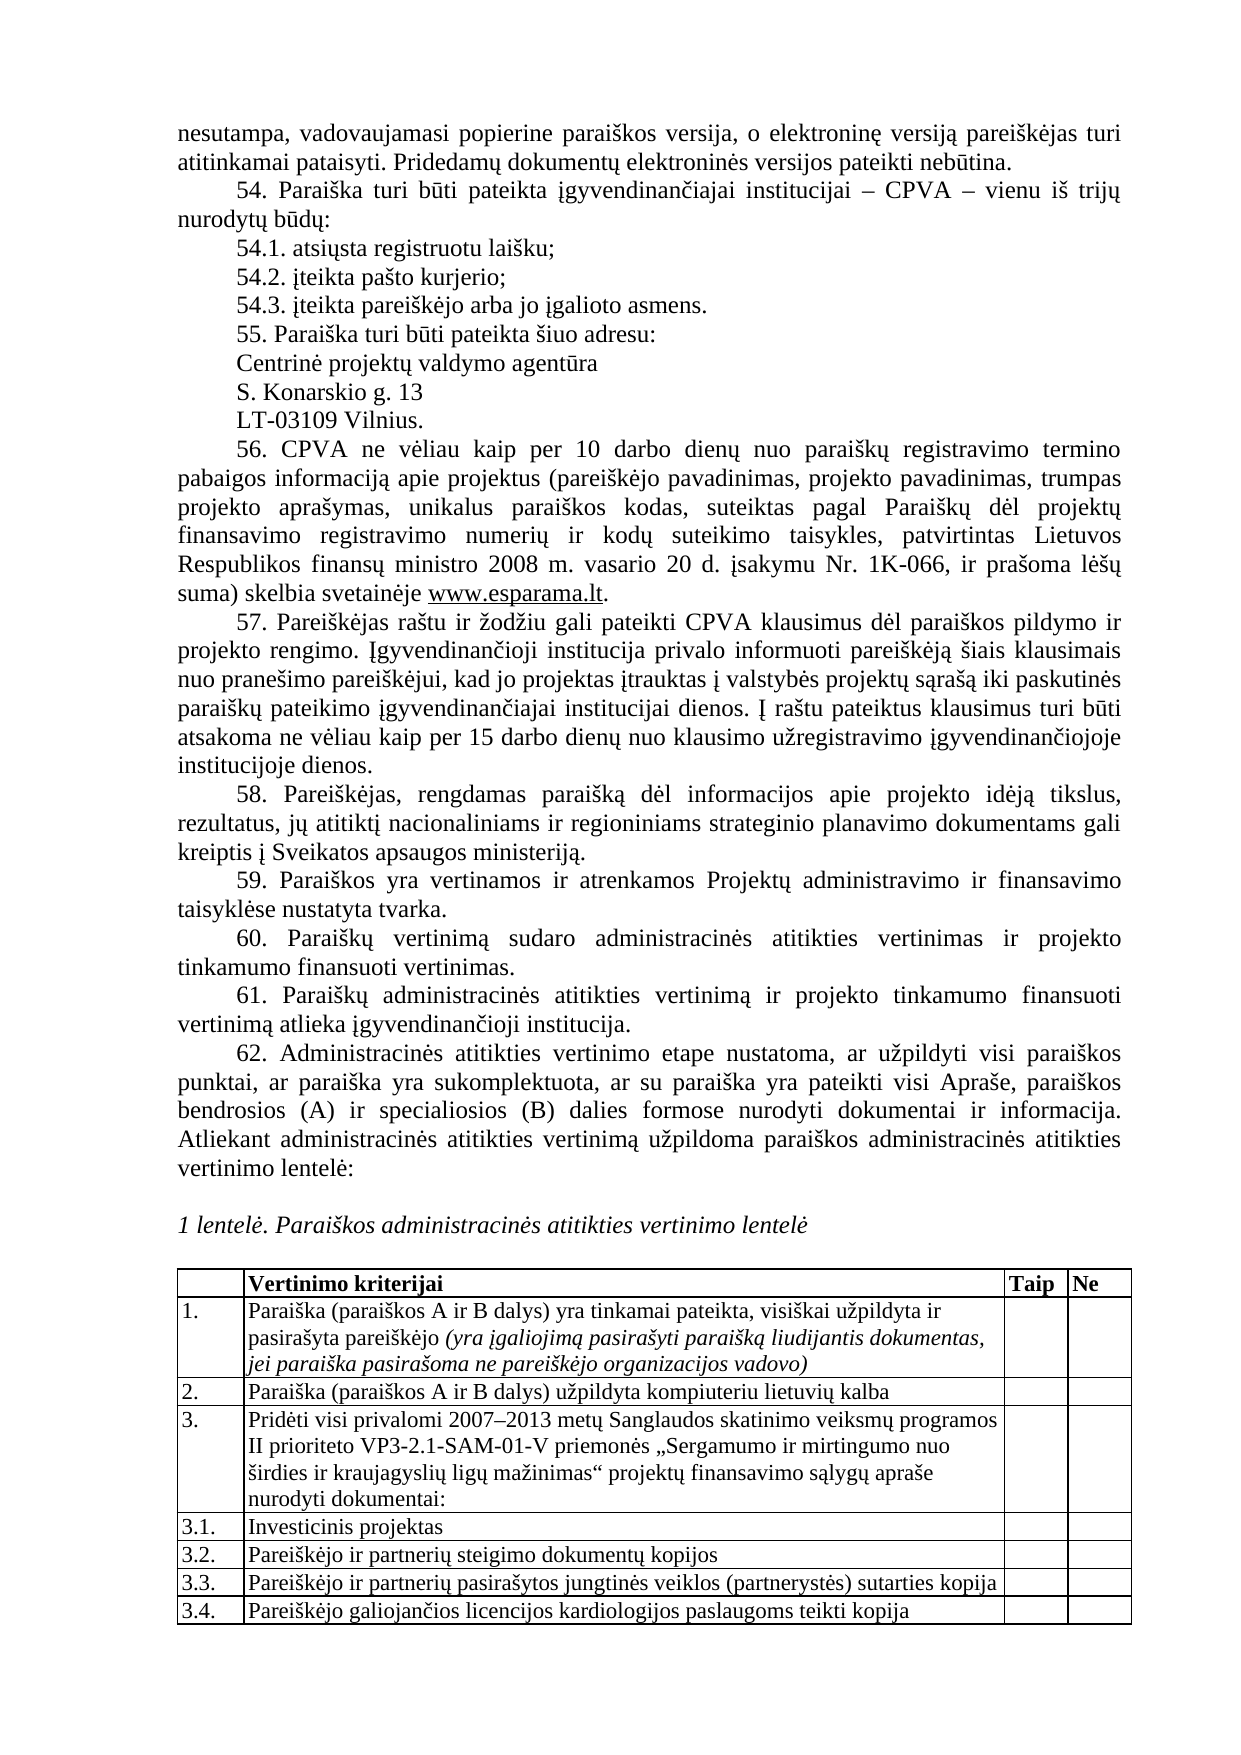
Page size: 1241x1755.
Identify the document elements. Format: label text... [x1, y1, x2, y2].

table_cell 3.3. [178, 1569, 243, 1595]
table_header Taip [1005, 1270, 1067, 1296]
table_cell [1069, 1541, 1131, 1567]
text 61. Paraiškų administracinės atitikties vertinimą ir projekto tinkamumo finansuoti vertinimą atlieka įgyvendinančioji institucija. [177, 981, 1122, 1038]
text 55. Paraiška turi būti pateikta šiuo adresu: [177, 319, 1122, 348]
table_cell 3.2. [178, 1541, 243, 1567]
table_cell 1. [178, 1298, 243, 1377]
text 59. Paraiškos yra vertinamos ir atrenkamos Projektų administravimo ir finansavimo taisyklėse nustatyta tvarka. [177, 866, 1122, 923]
table_cell [1005, 1569, 1067, 1595]
table_cell Paraiška (paraiškos A ir B dalys) yra tinkamai pateikta, visiškai užpildyta ir pasirašyta pareiškėjo (yra įgaliojimą pasirašyti paraišką liudijantis dokumentas, jei paraiška pasirašoma ne pareiškėjo organizacijos vadovo) [245, 1298, 1004, 1377]
text nesutampa, vadovaujamasi popierine paraiškos versija, o elektroninę versiją pareiškėjas turi atitinkamai pataisyti. Pridedamų dokumentų elektroninės versijos pateikti nebūtina. [177, 118, 1122, 176]
table_cell 2. [178, 1378, 243, 1404]
text 54.3. įteikta pareiškėjo arba jo įgalioto asmens. [177, 291, 1122, 319]
table_cell 3. [178, 1406, 243, 1512]
table_cell [1005, 1378, 1067, 1404]
text 60. Paraiškų vertinimą sudaro administracinės atitikties vertinimas ir projekto tinkamumo finansuoti vertinimas. [177, 923, 1122, 981]
table_header Vertinimo kriterijai [245, 1270, 1004, 1296]
table_cell Pareiškėjo ir partnerių pasirašytos jungtinės veiklos (partnerystės) sutarties kopija [245, 1569, 1004, 1595]
table_cell [1005, 1298, 1067, 1377]
table_cell Paraiška (paraiškos A ir B dalys) užpildyta kompiuteriu lietuvių kalba [245, 1378, 1004, 1404]
text 62. Administracinės atitikties vertinimo etape nustatoma, ar užpildyti visi paraiškos punktai, ar paraiška yra sukomplektuota, ar su paraiška yra pateikti visi Apraše, paraiškos bendrosios (A) ir specialiosios (B) dalies formose nurodyti dokumentai ir informacija. Atliekant administracinės atitikties vertinimą užpildoma paraiškos administracinės atitikties vertinimo lentelė: [177, 1038, 1122, 1182]
table_cell [1069, 1298, 1131, 1377]
text 54. Paraiška turi būti pateikta įgyvendinančiajai institucijai – CPVA – vienu iš trijų nurodytų būdų: [177, 176, 1122, 233]
table_cell [1069, 1597, 1131, 1623]
table_header [178, 1270, 243, 1296]
text S. Konarskio g. 13 [177, 377, 1122, 406]
text 57. Pareiškėjas raštu ir žodžiu gali pateikti CPVA klausimus dėl paraiškos pildymo ir projekto rengimo. Įgyvendinančioji institucija privalo informuoti pareiškėją šiais klausimais nuo pranešimo pareiškėjui, kad jo projektas įtrauktas į valstybės projektų sąrašą iki paskutinės paraiškų pateikimo įgyvendinančiajai institucijai dienos. Į raštu pateiktus klausimus turi būti atsakoma ne vėliau kaip per 15 darbo dienų nuo klausimo užregistravimo įgyvendinančiojoje institucijoje dienos. [177, 607, 1122, 779]
table_cell Investicinis projektas [245, 1513, 1004, 1539]
text LT-03109 Vilnius. [177, 406, 1122, 434]
table_header Ne [1069, 1270, 1131, 1296]
table_cell 3.1. [178, 1513, 243, 1539]
table_cell Pareiškėjo galiojančios licencijos kardiologijos paslaugoms teikti kopija [245, 1597, 1004, 1623]
text 58. Pareiškėjas, rengdamas paraišką dėl informacijos apie projekto idėją tikslus, rezultatus, jų atitiktį nacionaliniams ir regioniniams strateginio planavimo dokumentams gali kreiptis į Sveikatos apsaugos ministeriją. [177, 779, 1122, 866]
table_cell [1005, 1513, 1067, 1539]
table_cell Pareiškėjo ir partnerių steigimo dokumentų kopijos [245, 1541, 1004, 1567]
text 54.2. įteikta pašto kurjerio; [177, 262, 1122, 291]
table_cell [1069, 1513, 1131, 1539]
table_cell [1005, 1541, 1067, 1567]
table_cell [1005, 1597, 1067, 1623]
text 1 lentelė. Paraiškos administracinės atitikties vertinimo lentelė [177, 1211, 1122, 1239]
table_cell [1069, 1406, 1131, 1512]
table_cell [1005, 1406, 1067, 1512]
text 54.1. atsiųsta registruotu laišku; [177, 233, 1122, 262]
table_cell Pridėti visi privalomi 2007–2013 metų Sanglaudos skatinimo veiksmų programos II prioriteto VP3-2.1-SAM-01-V priemonės „Sergamumo ir mirtingumo nuo širdies ir kraujagyslių ligų mažinimas“ projektų finansavimo sąlygų apraše nurodyti dokumentai: [245, 1406, 1004, 1512]
text Centrinė projektų valdymo agentūra [177, 348, 1122, 377]
table_cell [1069, 1569, 1131, 1595]
table_cell [1069, 1378, 1131, 1404]
text 56. CPVA ne vėliau kaip per 10 darbo dienų nuo paraiškų registravimo termino pabaigos informaciją apie projektus (pareiškėjo pavadinimas, projekto pavadinimas, trumpas projekto aprašymas, unikalus paraiškos kodas, suteiktas pagal Paraiškų dėl projektų finansavimo registravimo numerių ir kodų suteikimo taisykles, patvirtintas Lietuvos Respublikos finansų ministro 2008 m. vasario 20 d. įsakymu Nr. 1K-066, ir prašoma lėšų suma) skelbia svetainėje www.esparama.lt. [177, 434, 1122, 607]
table_cell 3.4. [178, 1597, 243, 1623]
